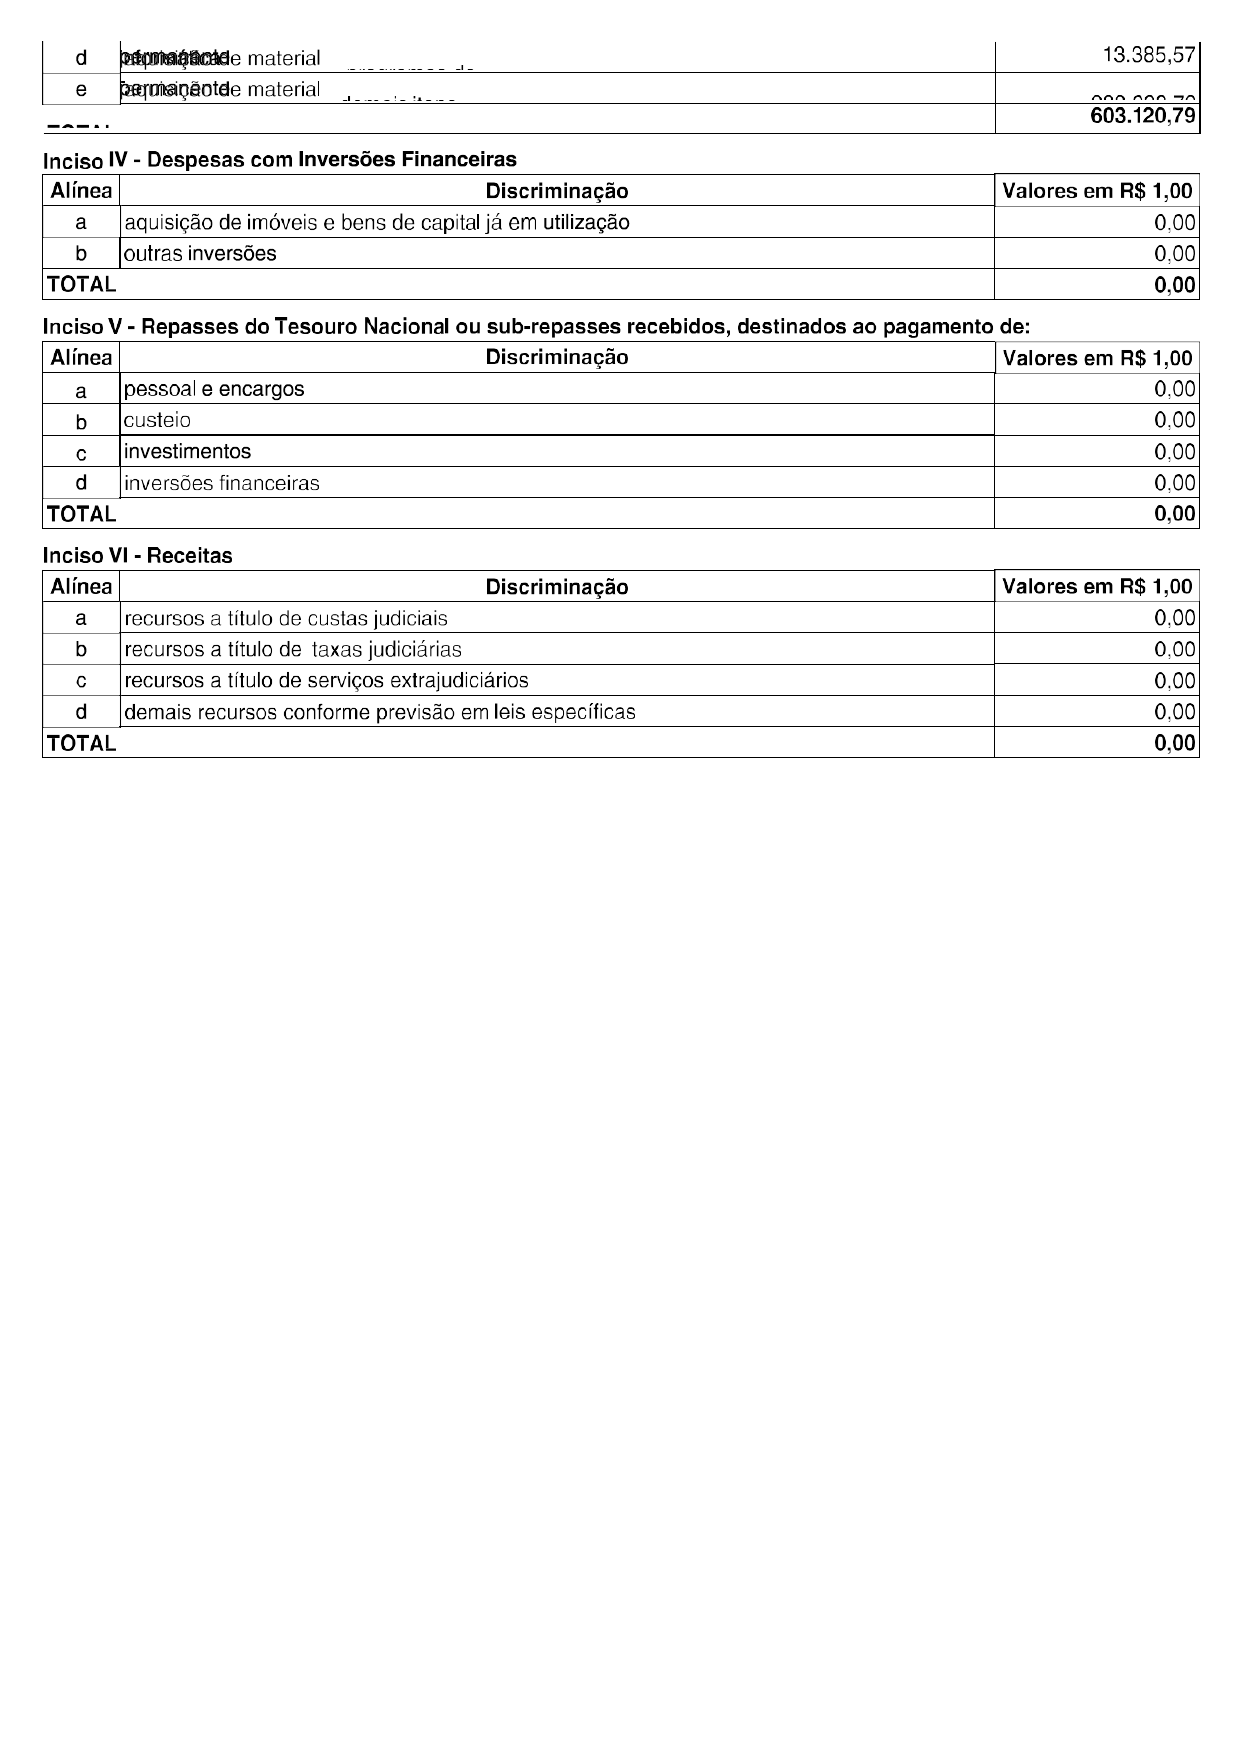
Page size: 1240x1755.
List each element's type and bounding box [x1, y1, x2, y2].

table_header [44, 74, 119, 104]
table_header [44, 105, 120, 132]
table_cell [996, 73, 1199, 102]
table_header [996, 42, 1199, 72]
table_cell [120, 104, 995, 132]
table_header [44, 42, 119, 73]
table_cell [122, 73, 995, 102]
table_cell [996, 104, 1199, 132]
table_header [122, 42, 995, 72]
